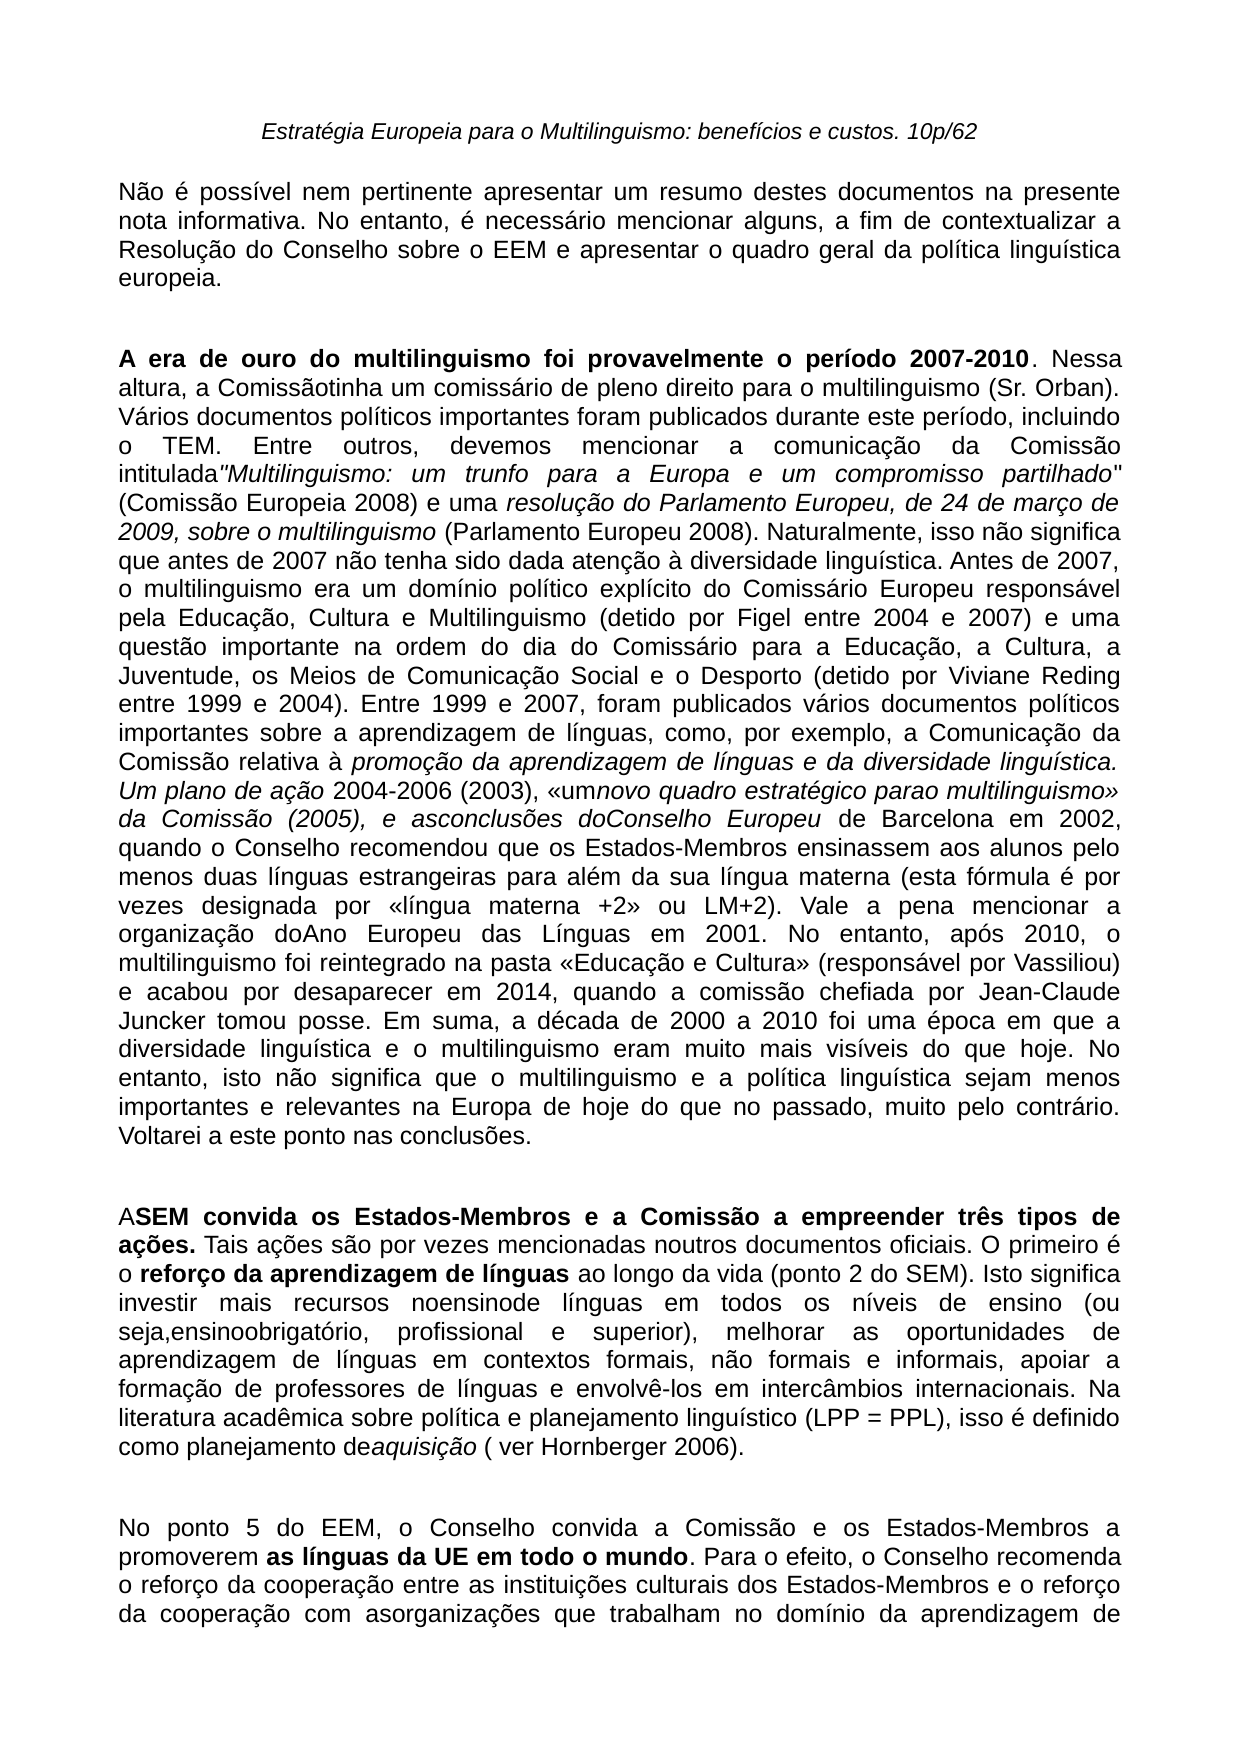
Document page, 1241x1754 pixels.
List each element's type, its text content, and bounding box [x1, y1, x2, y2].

text No ponto 5 do EEM, o Conselho convida a Comissão e os Estados-Membros a promoverem as línguas da UE em todo o mundo. Para o efeito, o Conselho recomenda o reforço da cooperação entre as instituições culturais dos Estados-Membros e o reforço da cooperação com asorganizações que trabalham no domínio da aprendizagem de [118, 1513, 1122, 1628]
text A era de ouro do multilinguismo foi provavelmente o período 2007-2010. Nessa altura, a Comissãotinha um comissário de pleno direito para o multilinguismo (Sr. Orban). Vários documentos políticos importantes foram publicados durante este período, incluindo o TEM. Entre outros, devemos mencionar a comunicação da Comissão intitulada"Multilinguismo: um trunfo para a Europa e um compromisso partilhado" (Comissão Europeia 2008) e uma resolução do Parlamento Europeu, de 24 de março de 2009, sobre o multilinguismo (Parlamento Europeu 2008). Naturalmente, isso não significa que antes de 2007 não tenha sido dada atenção à diversidade linguística. Antes de 2007, o multilinguismo era um domínio político explícito do Comissário Europeu responsável pela Educação, Cultura e Multilinguismo (detido por Figel entre 2004 e 2007) e uma questão importante na ordem do dia do Comissário para a Educação, a Cultura, a Juventude, os Meios de Comunicação Social e o Desporto (detido por Viviane Reding entre 1999 e 2004). Entre 1999 e 2007, foram publicados vários documentos políticos importantes sobre a aprendizagem de línguas, como, por exemplo, a Comunicação da Comissão relativa à promoção da aprendizagem de línguas e da diversidade linguística. Um plano de ação 2004-2006 (2003), «umnovo quadro estratégico parao multilinguismo» da Comissão (2005), e asconclusões doConselho Europeu de Barcelona em 2002, quando o Conselho recomendou que os Estados-Membros ensinassem aos alunos pelo menos duas línguas estrangeiras para além da sua língua materna (esta fórmula é por vezes designada por «língua materna +2» ou LM+2). Vale a pena mencionar a organização doAno Europeu das Línguas em 2001. No entanto, após 2010, o multilinguismo foi reintegrado na pasta «Educação e Cultura» (responsável por Vassiliou) e acabou por desaparecer em 2014, quando a comissão chefiada por Jean-Claude Juncker tomou posse. Em suma, a década de 2000 a 2010 foi uma época em que a diversidade linguística e o multilinguismo eram muito mais visíveis do que hoje. No entanto, isto não significa que o multilinguismo e a política linguística sejam menos importantes e relevantes na Europa de hoje do que no passado, muito pelo contrário. Voltarei a este ponto nas conclusões. [118, 344, 1122, 1149]
text Não é possível nem pertinente apresentar um resumo destes documentos na presente nota informativa. No entanto, é necessário mencionar alguns, a fim de contextualizar a Resolução do Conselho sobre o EEM e apresentar o quadro geral da política linguística europeia. [118, 177, 1122, 292]
text ASEM convida os Estados-Membros e a Comissão a empreender três tipos de ações. Tais ações são por vezes mencionadas noutros documentos oficiais. O primeiro é o reforço da aprendizagem de línguas ao longo da vida (ponto 2 do SEM). Isto significa investir mais recursos noensinode línguas em todos os níveis de ensino (ou seja,ensinoobrigatório, profissional e superior), melhorar as oportunidades de aprendizagem de línguas em contextos formais, não formais e informais, apoiar a formação de professores de línguas e envolvê-los em intercâmbios internacionais. Na literatura acadêmica sobre política e planejamento linguístico (LPP = PPL), isso é definido como planejamento deaquisição ( ver Hornberger 2006). [118, 1202, 1122, 1460]
